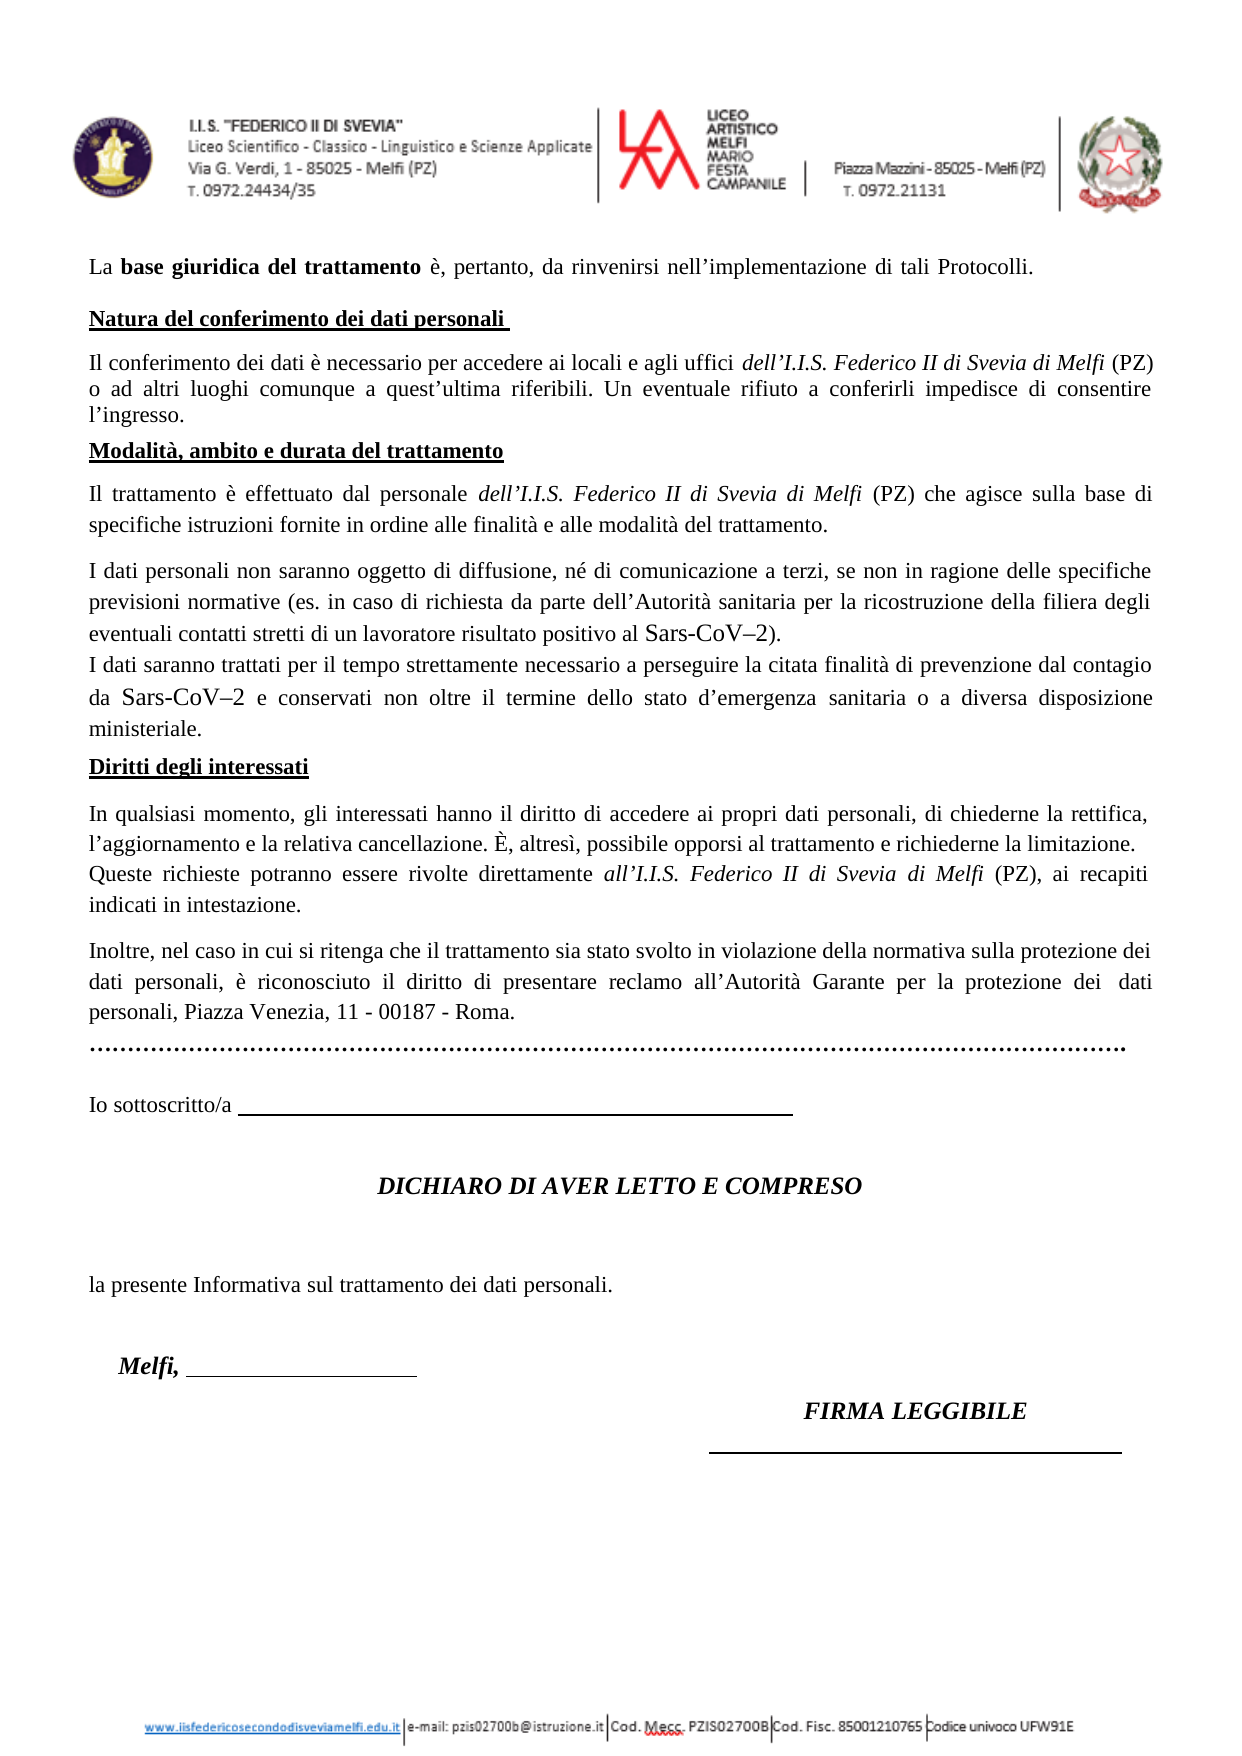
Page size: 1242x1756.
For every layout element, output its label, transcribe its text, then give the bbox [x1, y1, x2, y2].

text La base giuridica del trattamento è, pertanto, da rinvenirsi nell’implementazione di tali Protocolli. [88, 253, 1194, 279]
text I dati personali non saranno oggetto di diffusione, né di comunicazione a terzi, se non in ragione delle specifiche previsioni normative (es. in caso di richiesta da parte dell’Autorità sanitaria per la ricostruzione della filiera degli eventuali contatti stretti di un lavoratore risultato positivo al Sars-CoV–2). [88, 557, 1153, 647]
text Il trattamento è effettuato dal personale dell’I.I.S. Federico II di Svevia di Melfi (PZ) che agisce sulla base di specifiche istruzioni fornite in ordine alle finalità e alle modalità del trattamento. [88, 480, 1153, 537]
text Diritti degli interessati [88, 753, 1194, 779]
text Il conferimento dei dati è necessario per accedere ai locali e agli uffici dell’I.I.S. Federico II di Svevia di Melfi (PZ) o ad altri luoghi comunque a quest’ultima riferibili. Un eventuale rifiuto a conferirli impedisce di consentire l’ingresso. [88, 348, 1153, 428]
text FIRMA LEGGIBILE [803, 1396, 1194, 1425]
text ………………………………………………………………………………………………………………………. [88, 1028, 1194, 1057]
subtitle DICHIARO DI AVER LETTO E COMPRESO [162, 1171, 1080, 1200]
text In qualsiasi momento, gli interessati hanno il diritto di accedere ai propri dati personali, di chiederne la rettifica, l’aggiornamento e la relativa cancellazione. È, altresì, possibile opporsi al trattamento e richiederne la limitazione. Queste richieste potranno essere rivolte direttamente all’I.I.S. Federico II di Svevia di Melfi (PZ), ai recapiti indicati in intestazione. [88, 800, 1194, 917]
text Io sottoscritto/a [88, 1092, 1194, 1118]
text Modalità, ambito e durata del trattamento [88, 437, 1194, 464]
text Inoltre, nel caso in cui si ritenga che il trattamento sia stato svolto in violazione della normativa sulla protezione dei dati personali, è riconosciuto il diritto di presentare reclamo all’Autorità Garante per la protezione dei dati personali, Piazza Venezia, 11 - 00187 - Roma. [88, 938, 1153, 1024]
text la presente Informativa sul trattamento dei dati personali. [88, 1271, 1194, 1297]
subtitle Melfi, [118, 1351, 1194, 1379]
text I dati saranno trattati per il tempo strettamente necessario a perseguire la citata finalità di prevenzione dal contagio da Sars-CoV–2 e conservati non oltre il termine dello stato d’emergenza sanitaria o a diversa disposizione ministeriale. [88, 651, 1153, 741]
text Natura del conferimento dei dati personali [88, 306, 1194, 332]
